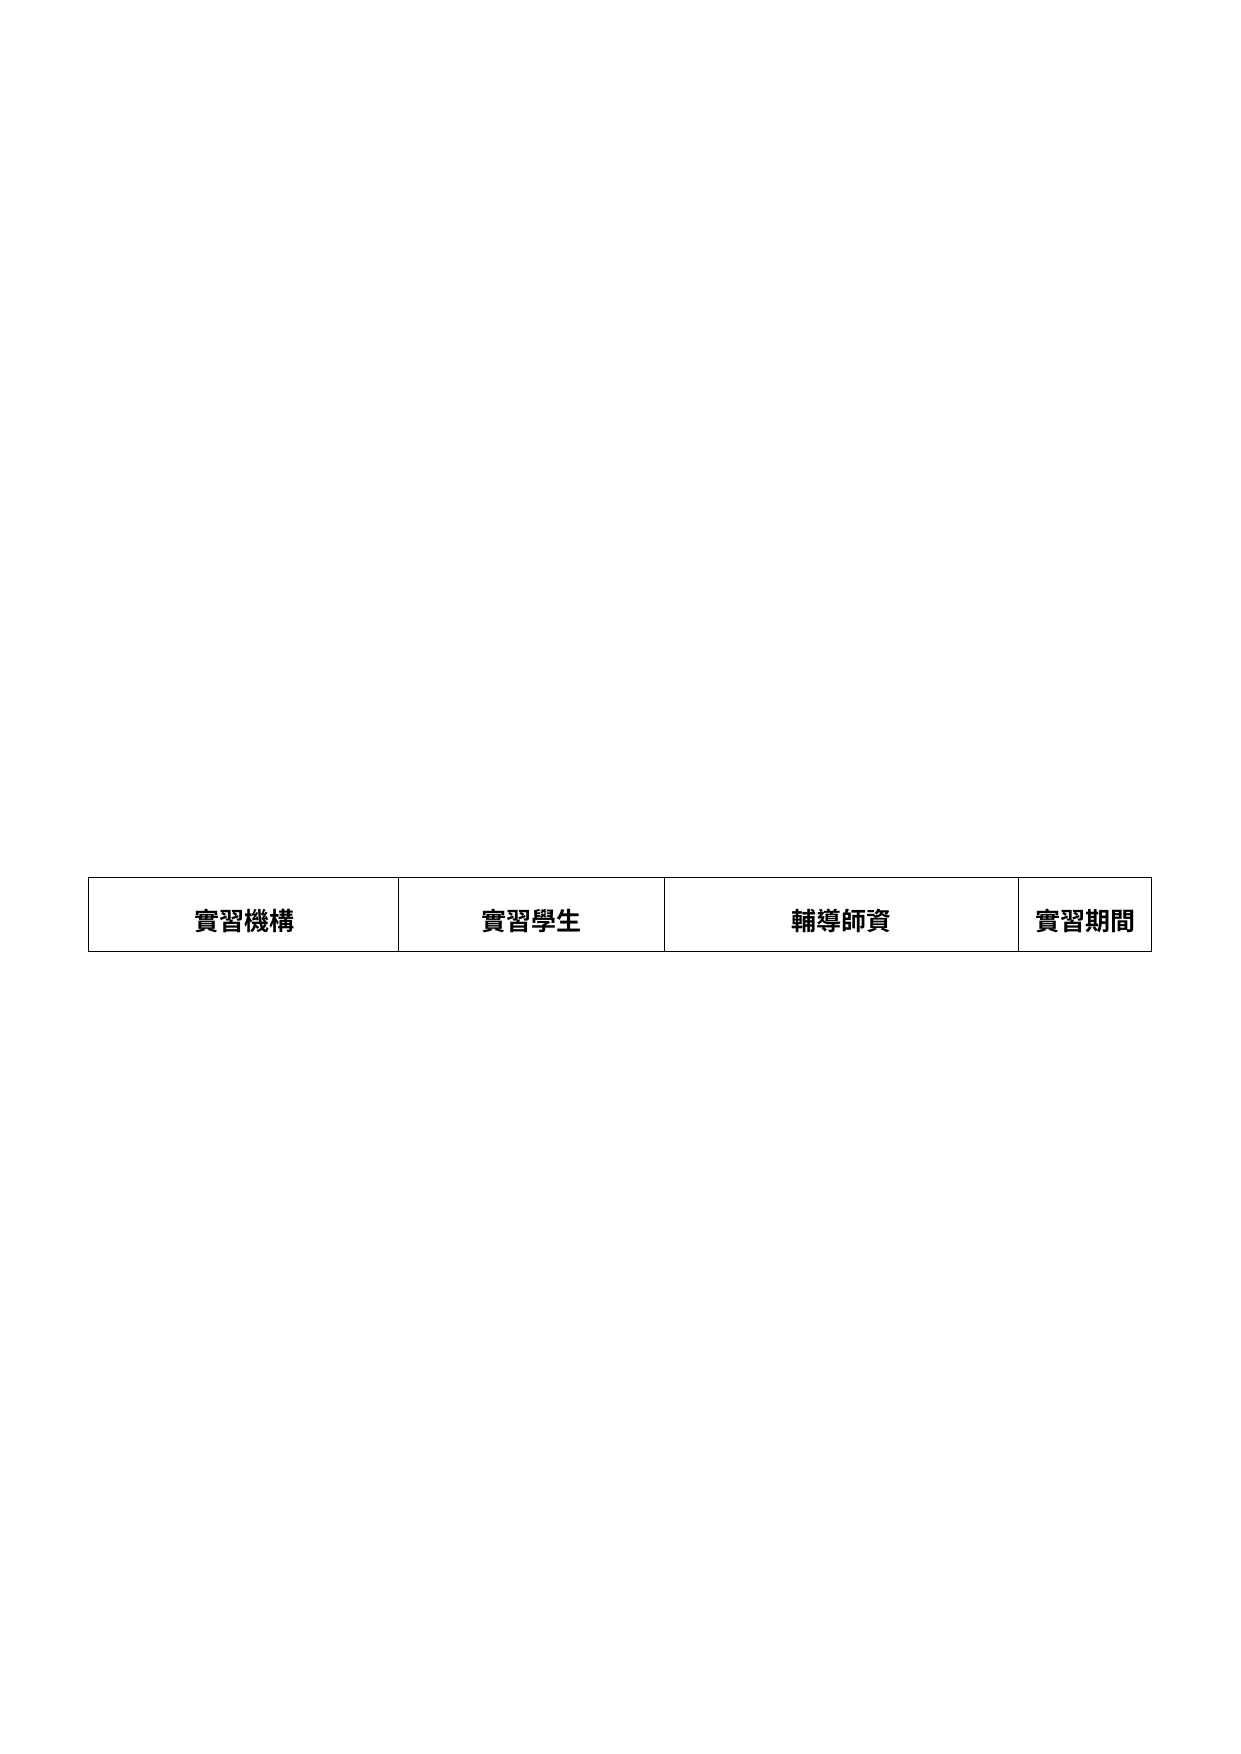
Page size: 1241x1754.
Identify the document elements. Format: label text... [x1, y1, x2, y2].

table_header 實習期間 [1019, 878, 1151, 951]
table_header 輔導師資 [665, 878, 1018, 951]
table_header 實習學生 [399, 878, 664, 951]
table_header 實習機構 [89, 878, 398, 951]
